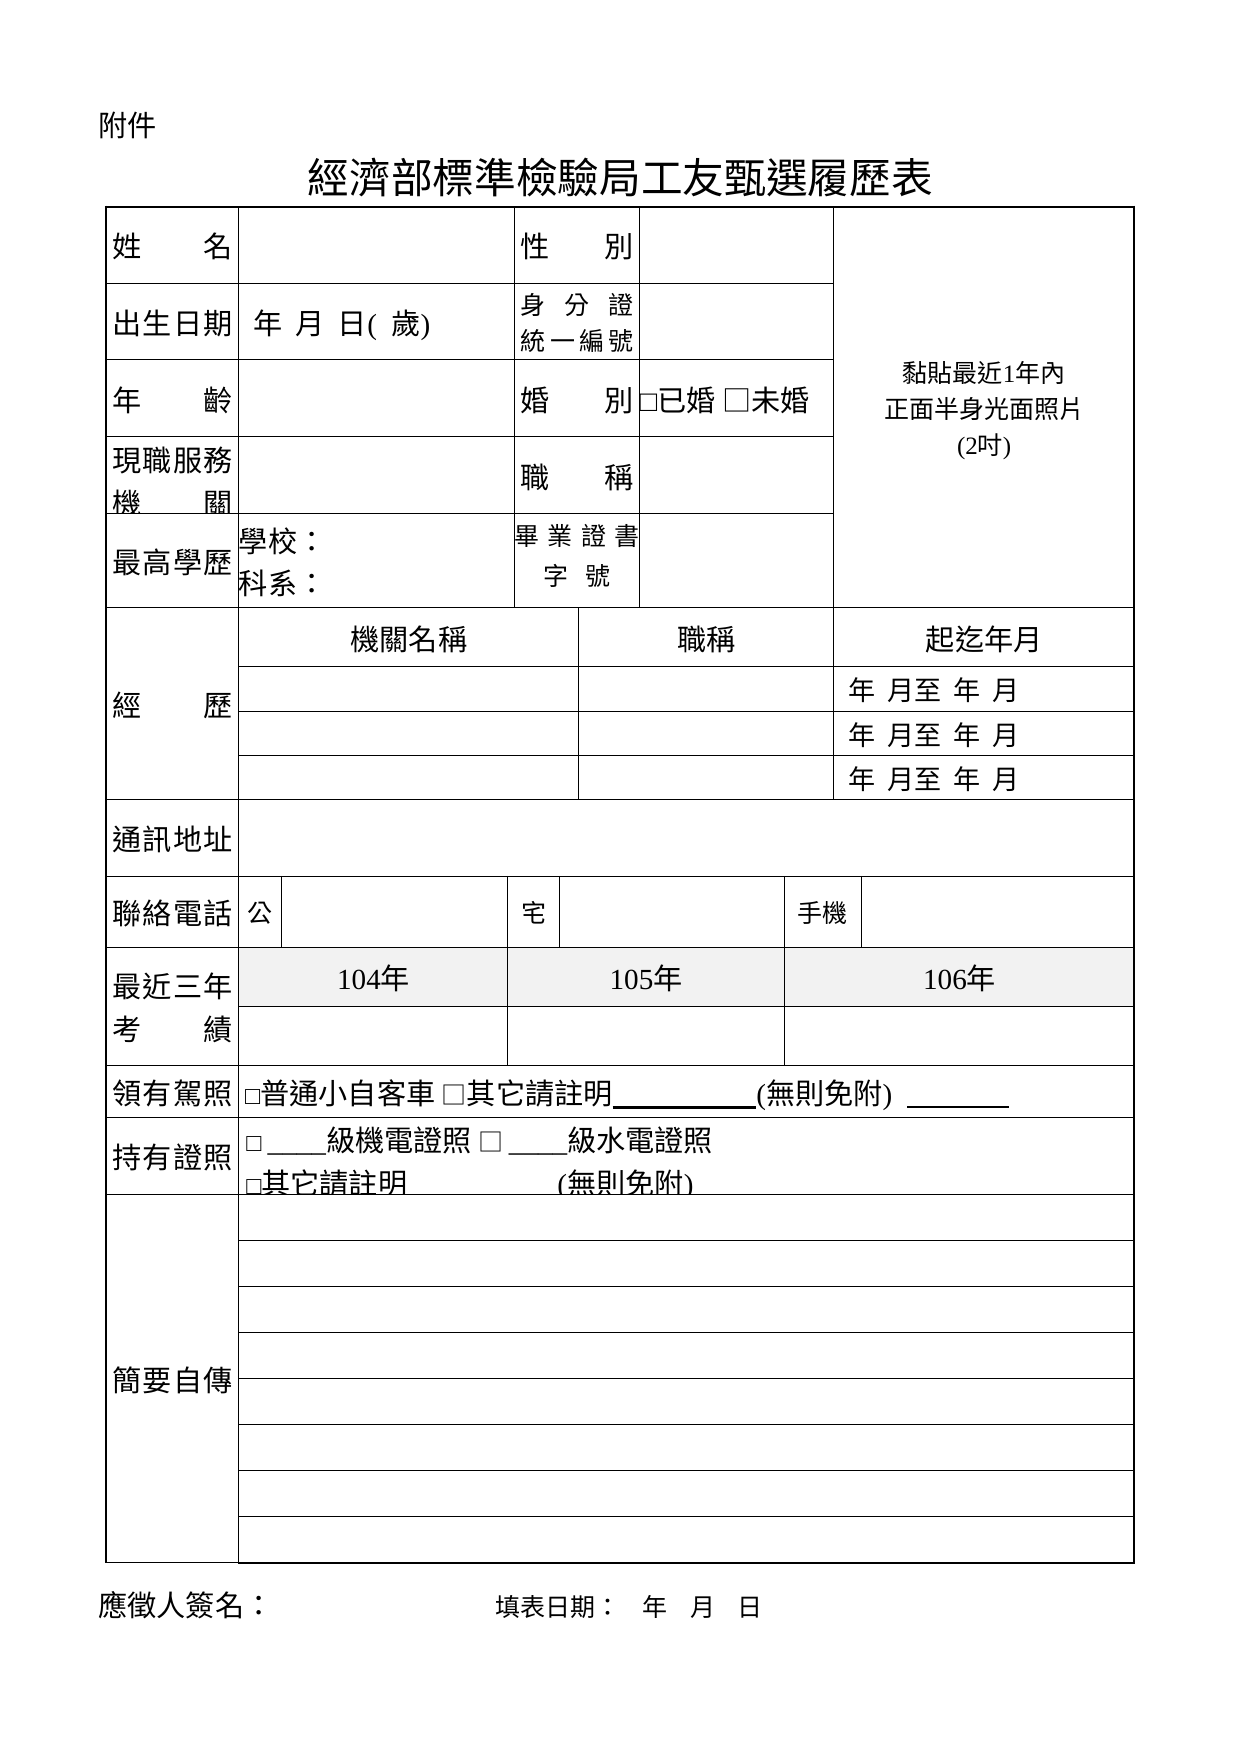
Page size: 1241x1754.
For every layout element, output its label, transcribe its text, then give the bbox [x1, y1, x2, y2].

table_cell [239, 1195, 1133, 1240]
table_cell 聯絡電話 [107, 877, 238, 947]
table_cell 最高學歷 [107, 514, 238, 607]
table_cell 機關名稱 [239, 608, 578, 666]
table_header [640, 208, 833, 282]
table_cell [579, 667, 833, 711]
table_cell 年 月 日( 歲) [239, 284, 514, 359]
table_cell [239, 1517, 1133, 1562]
table_header [239, 208, 514, 282]
table_cell 職稱 [515, 437, 639, 513]
text 經濟部標準檢驗局工友甄選履歷表 [98, 145, 1142, 206]
table_cell 104年 [239, 948, 507, 1006]
table_cell 婚別 [515, 360, 639, 436]
table_cell 公 [239, 877, 281, 947]
table_cell [239, 1471, 1133, 1516]
table_cell 學校： 科系： [239, 514, 514, 607]
table_cell [239, 800, 1133, 876]
table_cell [640, 437, 833, 513]
table_cell [239, 1333, 1133, 1378]
table_cell 通訊地址 [107, 800, 238, 876]
table_cell 職稱 [579, 608, 833, 666]
table_cell [239, 360, 514, 436]
table_cell 手機 [785, 877, 861, 947]
table_cell [579, 712, 833, 755]
table_cell [282, 877, 507, 947]
table_cell [785, 1007, 1133, 1065]
table_cell 起迄年月 [834, 608, 1133, 666]
table_cell 現職服務機關 [107, 437, 238, 513]
table_cell 出生日期 [107, 284, 238, 359]
table_cell 106年 [785, 948, 1133, 1006]
text 應徵人簽名： 填表日期： 年 月 日 [98, 1564, 1142, 1643]
table_cell [239, 1241, 1133, 1286]
table_cell 年 月至 年 月 [834, 667, 1133, 711]
table_cell [239, 1425, 1133, 1470]
table_cell □已婚 □未婚 [640, 360, 833, 436]
table_cell [239, 667, 578, 711]
table_cell [239, 756, 578, 799]
table_cell [640, 514, 833, 607]
table_cell 身分證 統一編號 [515, 284, 639, 359]
table_cell 經歷 [107, 608, 238, 799]
table_cell [508, 1007, 784, 1065]
table_cell [640, 284, 833, 359]
table_cell 年 月至 年 月 [834, 712, 1133, 755]
table_cell 簡要自傳 [107, 1195, 238, 1562]
table_cell 持有證照 [107, 1118, 238, 1194]
table_cell 年 月至 年 月 [834, 756, 1133, 799]
table_cell □ ____級機電證照 □ ____級水電證照 □其它請註明 (無則免附) [239, 1118, 1133, 1194]
table_header 黏貼最近1年內 正面半身光面照片 (2吋) [834, 208, 1133, 607]
table_cell 領有駕照 [107, 1066, 238, 1117]
table_cell [239, 437, 514, 513]
table_cell [560, 877, 784, 947]
table_cell 105年 [508, 948, 784, 1006]
table_cell [579, 756, 833, 799]
table_cell 年齡 [107, 360, 238, 436]
table_cell [239, 1007, 507, 1065]
table_cell □普通小自客車 □其它請註明 (無則免附) [239, 1066, 1133, 1117]
table_header 性別 [515, 208, 639, 282]
table_cell 宅 [508, 877, 559, 947]
table_cell [239, 712, 578, 755]
table_cell [239, 1379, 1133, 1424]
table_cell 最近三年 考績 [107, 948, 238, 1065]
table_cell 畢業證書 字 號 [515, 514, 639, 607]
text 附件 [98, 103, 1142, 145]
table_cell [239, 1287, 1133, 1332]
table_cell [862, 877, 1133, 947]
table_header 姓名 [107, 208, 238, 282]
